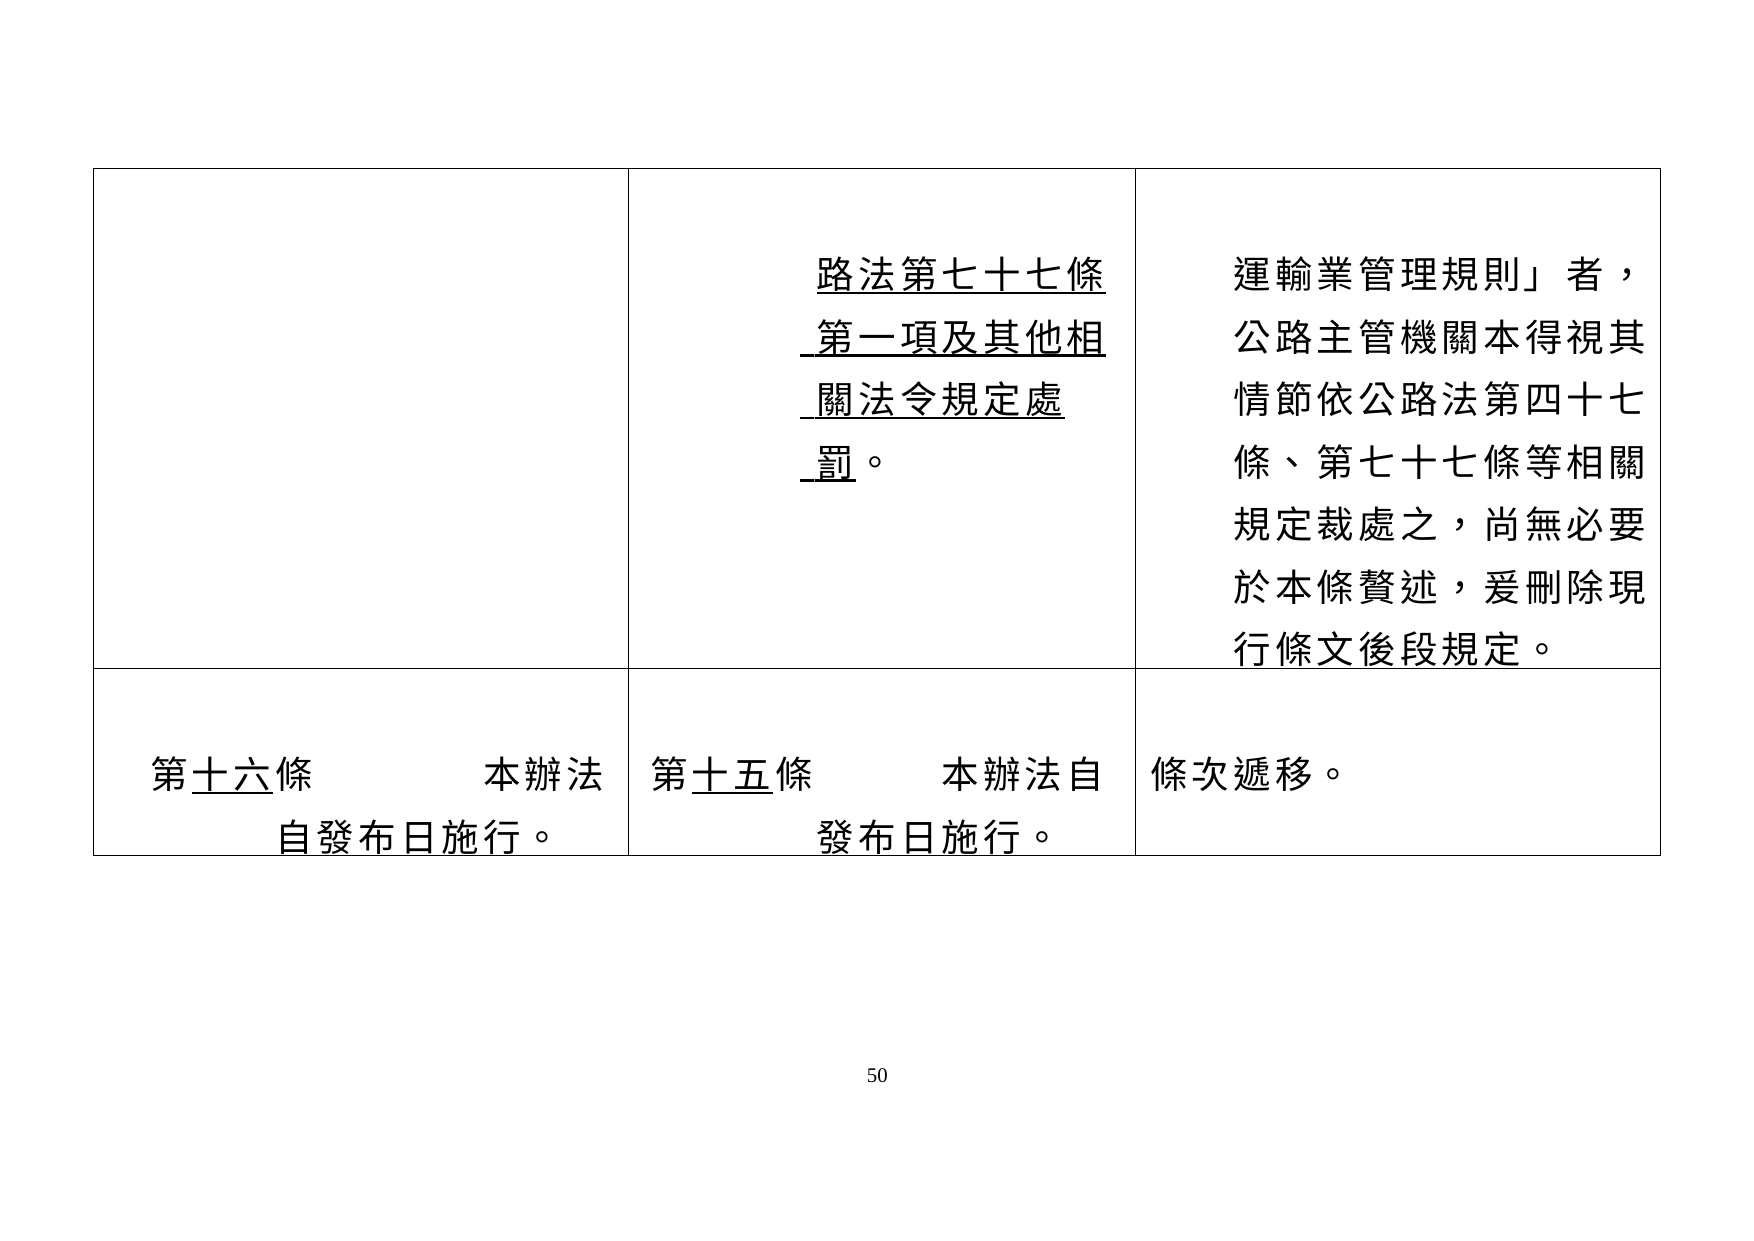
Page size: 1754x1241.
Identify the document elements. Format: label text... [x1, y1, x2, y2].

table_cell [94, 169, 628, 668]
table_cell 運輸業管理規則」者，公路主管機關本得視其情節依公路法第四十七條、第七十七條等相關規定裁處之，尚無必要於本條贅述，爰刪除現行條文後段規定。 [1136, 169, 1660, 668]
table_cell 第十六條 本辦法自發布日施行。 [94, 669, 628, 855]
table_cell 路法第七十七條第一項及其他相關法令規定處罰。 [629, 169, 1135, 668]
table_cell 第十五條 本辦法自發布日施行。 [629, 669, 1135, 855]
table_cell 條次遞移。 [1136, 669, 1660, 855]
